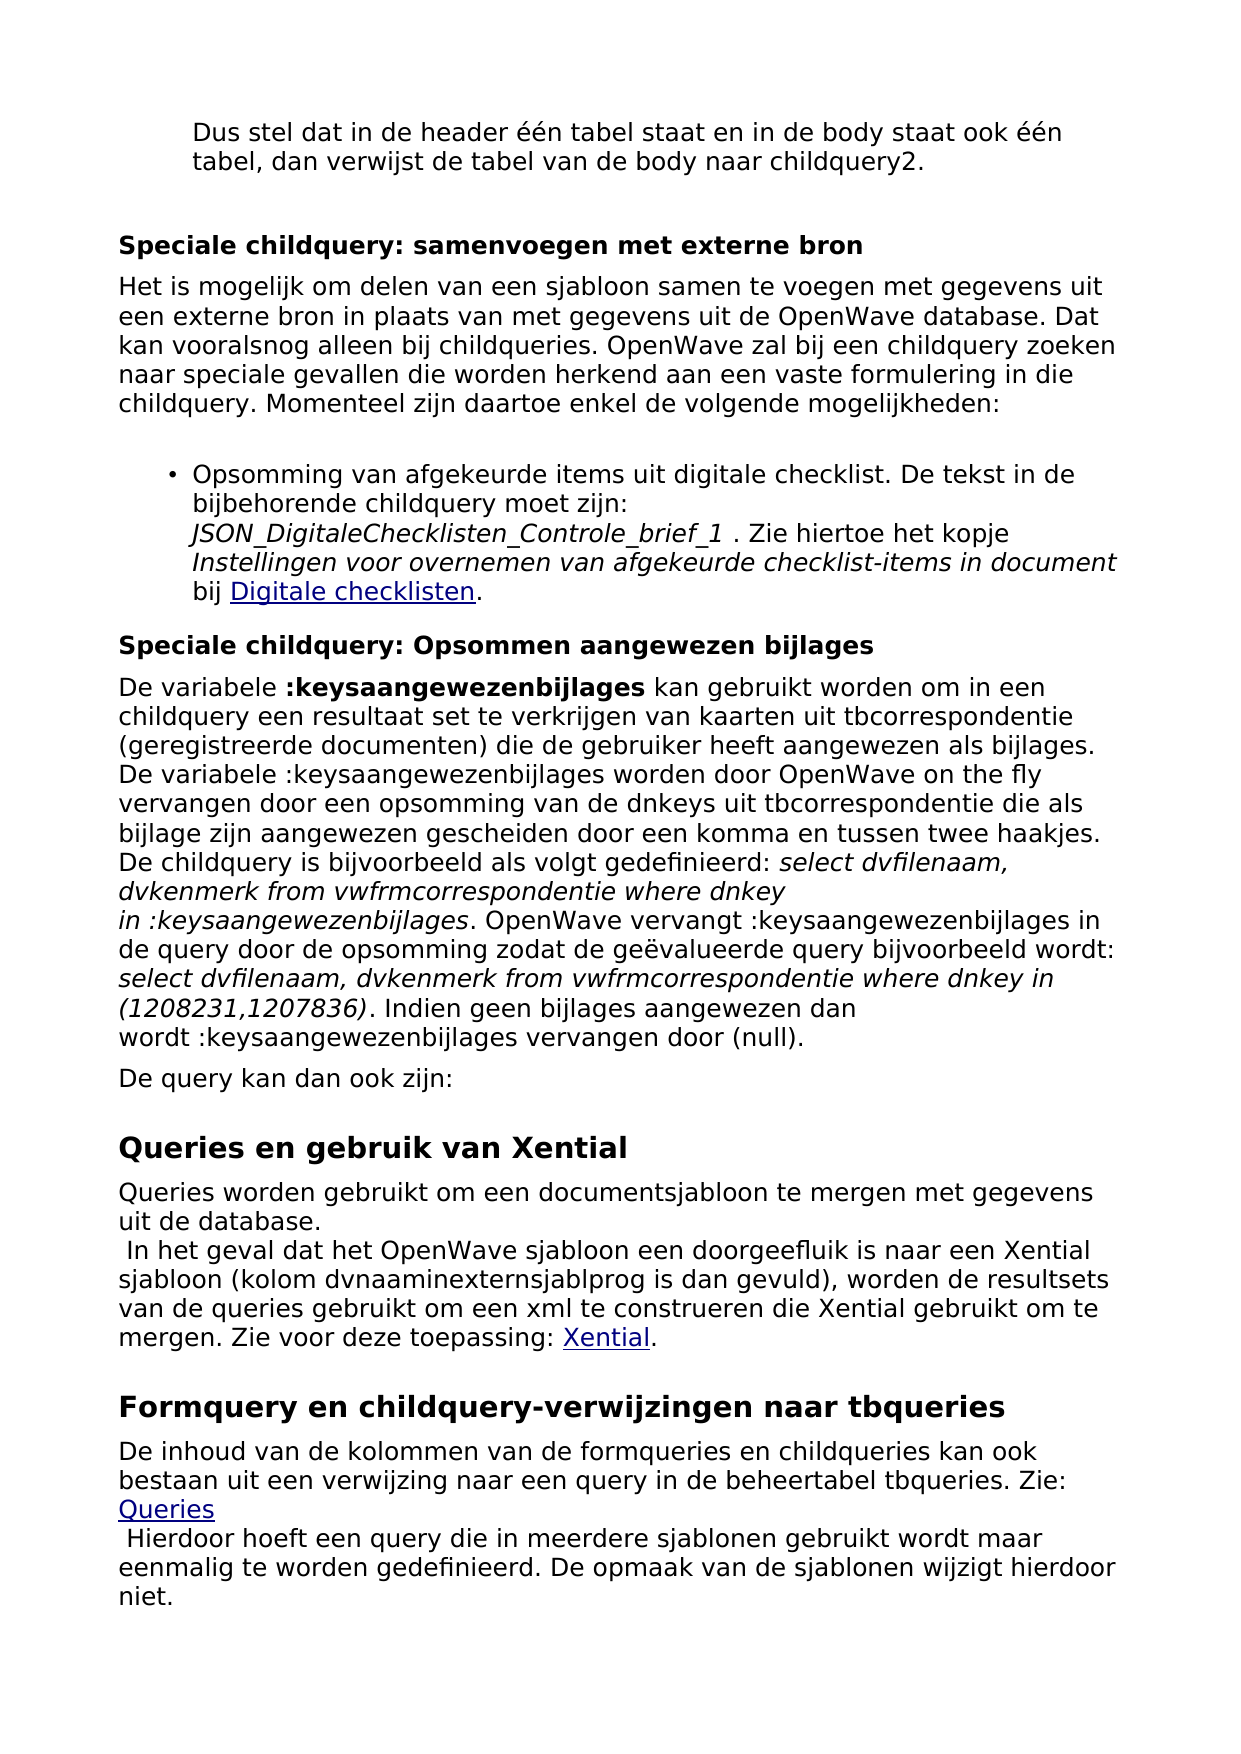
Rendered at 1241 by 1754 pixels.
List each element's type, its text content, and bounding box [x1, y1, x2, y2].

list Opsomming van afgekeurde items uit digitale checklist. De tekst in de bijbehorende childquery moet zijn: JSON_DigitaleChecklisten_Controle_brief_1 . Zie hiertoe het kopje Instellingen voor overnemen van afgekeurde checklist-items in document bij Digitale checklisten. [177, 460, 1122, 606]
subtitle Speciale childquery: samenvoegen met externe bron [118, 231, 1122, 260]
text Het is mogelijk om delen van een sjabloon samen te voegen met gegevens uit een externe bron in plaats van met gegevens uit de OpenWave database. Dat kan vooralsnog alleen bij childqueries. OpenWave zal bij een childquery zoeken naar speciale gevallen die worden herkend aan een vaste formulering in die childquery. Momenteel zijn daartoe enkel de volgende mogelijkheden: [118, 273, 1122, 418]
text De query kan dan ook zijn: [118, 1064, 1122, 1094]
text De inhoud van de kolommen van de formqueries en childqueries kan ook bestaan uit een verwijzing naar een query in de beheertabel tbqueries. Zie: Queries Hierdoor hoeft een query die in meerdere sjablonen gebruikt wordt maar eenmalig te worden gedefinieerd. De opmaak van de sjablonen wijzigt hierdoor niet. [118, 1437, 1122, 1612]
subtitle Speciale childquery: Opsommen aangewezen bijlages [118, 631, 1122, 660]
subtitle Queries en gebruik van Xential [118, 1131, 1122, 1165]
text De variabele :keysaangewezenbijlages kan gebruikt worden om in een childquery een resultaat set te verkrijgen van kaarten uit tbcorrespondentie (geregistreerde documenten) die de gebruiker heeft aangewezen als bijlages. De variabele :keysaangewezenbijlages worden door OpenWave on the fly vervangen door een opsomming van de dnkeys uit tbcorrespondentie die als bijlage zijn aangewezen gescheiden door een komma en tussen twee haakjes. De childquery is bijvoorbeeld als volgt gedefinieerd: select dvfilenaam, dvkenmerk from vwfrmcorrespondentie where dnkey in :keysaangewezenbijlages. OpenWave vervangt :keysaangewezenbijlages in de query door de opsomming zodat de geëvalueerde query bijvoorbeeld wordt: select dvfilenaam, dvkenmerk from vwfrmcorrespondentie where dnkey in (1208231,1207836). Indien geen bijlages aangewezen dan wordt :keysaangewezenbijlages vervangen door (null). [118, 673, 1122, 1052]
list Dus stel dat in de header één tabel staat en in de body staat ook één tabel, dan verwijst de tabel van de body naar childquery2. [177, 118, 1122, 176]
subtitle Formquery en childquery-verwijzingen naar tbqueries [118, 1390, 1122, 1424]
text Queries worden gebruikt om een documentsjabloon te mergen met gegevens uit de database. In het geval dat het OpenWave sjabloon een doorgeefluik is naar een Xential sjabloon (kolom dvnaaminexternsjablprog is dan gevuld), worden de resultsets van de queries gebruikt om een xml te construeren die Xential gebruikt om te mergen. Zie voor deze toepassing: Xential. [118, 1178, 1122, 1353]
